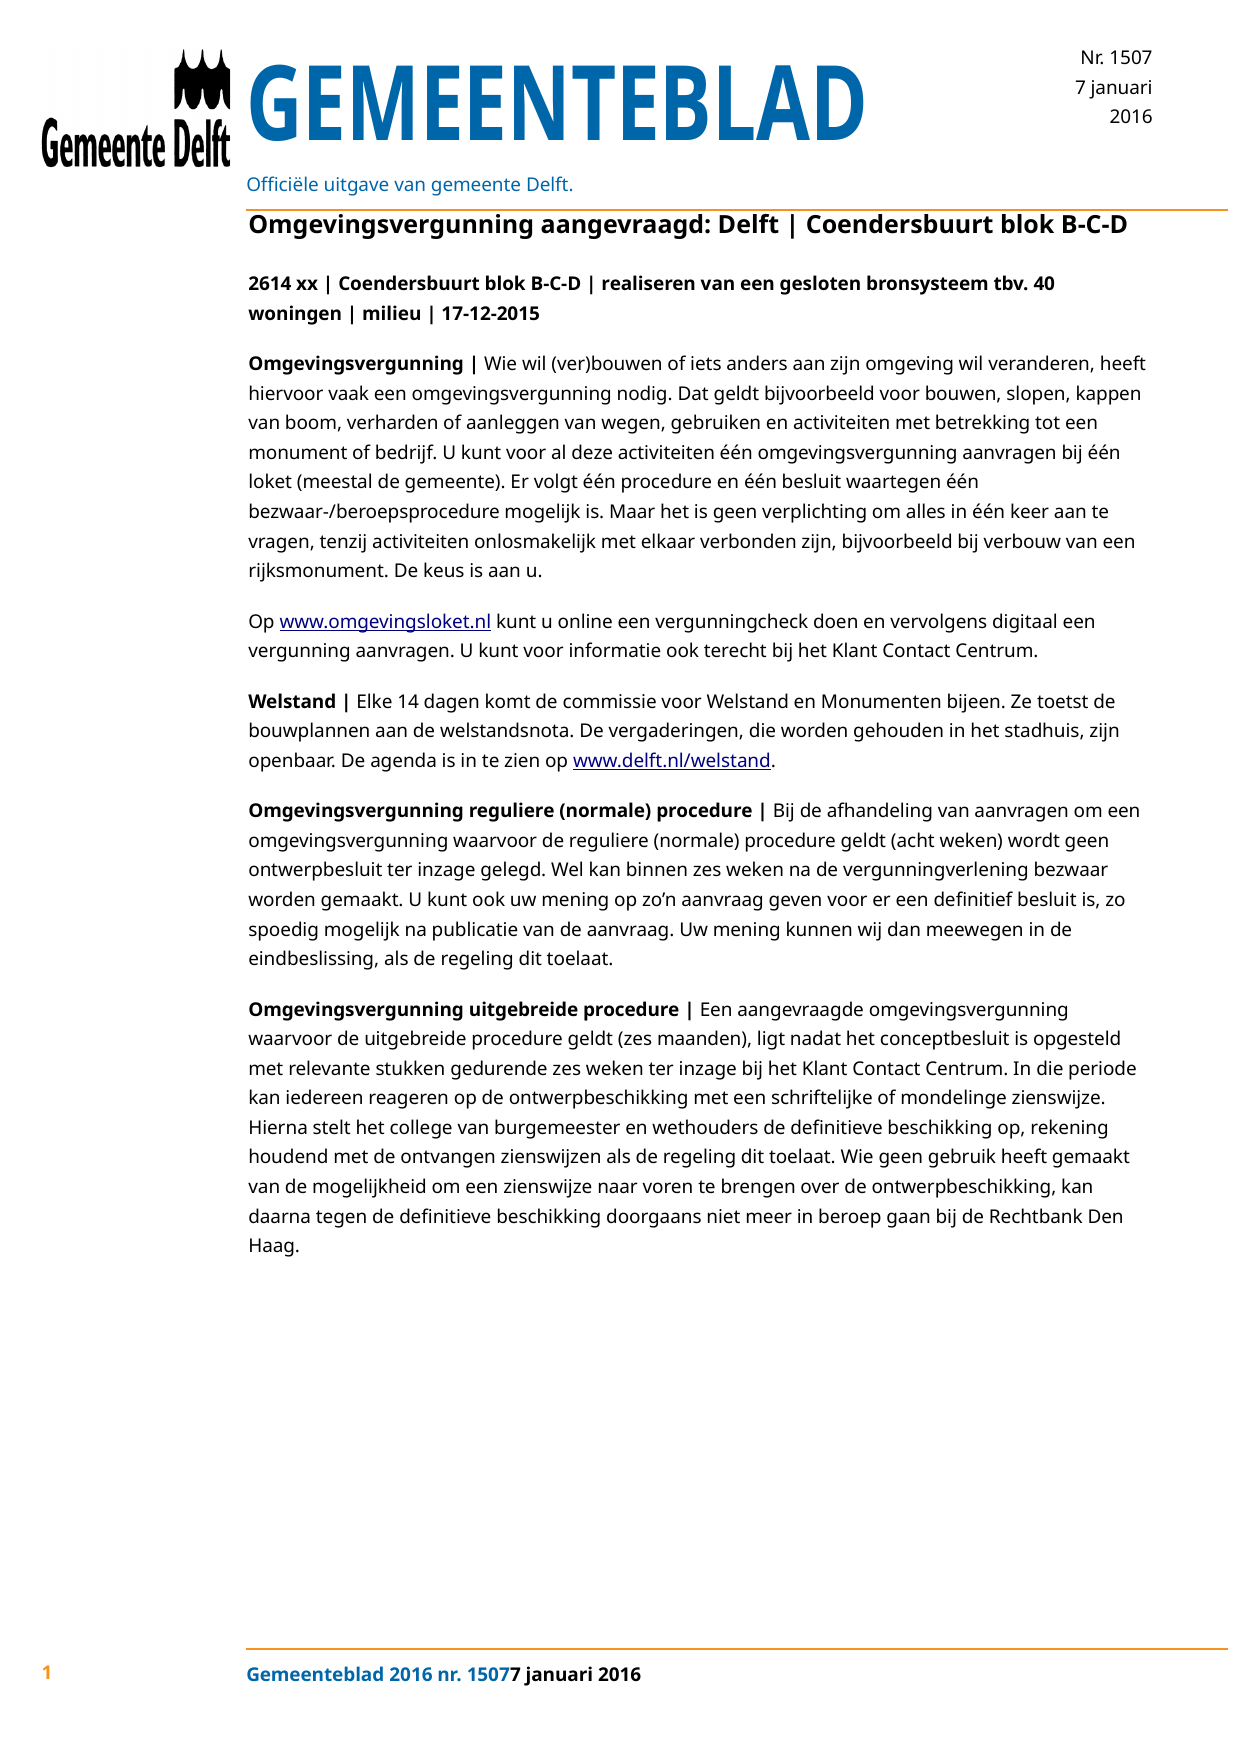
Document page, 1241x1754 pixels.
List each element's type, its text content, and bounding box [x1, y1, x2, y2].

text Omgevingsvergunning uitgebreide procedure | Een aangevraagde omgevingsvergunning waarvoor de uitgebreide procedure geldt (zes maanden), ligt nadat het conceptbesluit is opgesteld met relevante stukken gedurende zes weken ter inzage bij het Klant Contact Centrum. In die periode kan iedereen reageren op de ontwerpbeschikking met een schriftelijke of mondelinge zienswijze. Hierna stelt het college van burgemeester en wethouders de definitieve beschikking op, rekening houdend met de ontvangen zienswijzen als de regeling dit toelaat. Wie geen gebruik heeft gemaakt van de mogelijkheid om een zienswijze naar voren te brengen over de ontwerpbeschikking, kan daarna tegen de definitieve beschikking doorgaans niet meer in beroep gaan bij de Rechtbank Den Haag. [248, 996, 1152, 1258]
picture [41, 47, 231, 172]
text Omgevingsvergunning aangevraagd: Delft | Coendersbuurt blok B-C-D [248, 211, 1152, 241]
text Welstand | Elke 14 dagen komt de commissie voor Welstand en Monumenten bijeen. Ze toetst de bouwplannen aan de welstandsnota. De vergaderingen, die worden gehouden in het stadhuis, zijn openbaar. De agenda is in te zien op www.delft.nl/welstand. [248, 688, 1152, 773]
text 2614 xx | Coendersbuurt blok B-C-D | realiseren van een gesloten bronsysteem tbv. 40 woningen | milieu | 17-12-2015 [248, 270, 1152, 326]
text Omgevingsvergunning | Wie wil (ver)bouwen of iets anders aan zijn omgeving wil veranderen, heeft hiervoor vaak een omgevingsvergunning nodig. Dat geldt bijvoorbeeld voor bouwen, slopen, kappen van boom, verharden of aanleggen van wegen, gebruiken en activiteiten met betrekking tot een monument of bedrijf. U kunt voor al deze activiteiten één omgevingsvergunning aanvragen bij één loket (meestal de gemeente). Er volgt één procedure en één besluit waartegen één bezwaar-/beroepsprocedure mogelijk is. Maar het is geen verplichting om alles in één keer aan te vragen, tenzij activiteiten onlosmakelijk met elkaar verbonden zijn, bijvoorbeeld bij verbouw van een rijksmonument. De keus is aan u. [248, 350, 1152, 583]
text Op www.omgevingsloket.nl kunt u online een vergunningcheck doen en vervolgens digitaal een vergunning aanvragen. U kunt voor informatie ook terecht bij het Klant Contact Centrum. [248, 608, 1152, 663]
text Omgevingsvergunning reguliere (normale) procedure | Bij de afhandeling van aanvragen om een omgevingsvergunning waarvoor de reguliere (normale) procedure geldt (acht weken) wordt geen ontwerpbesluit ter inzage gelegd. Wel kan binnen zes weken na de vergunningverlening bezwaar worden gemaakt. U kunt ook uw mening op zo’n aanvraag geven voor er een definitief besluit is, zo spoedig mogelijk na publicatie van de aanvraag. Uw mening kunnen wij dan meewegen in de eindbeslissing, als de regeling dit toelaat. [248, 797, 1152, 971]
